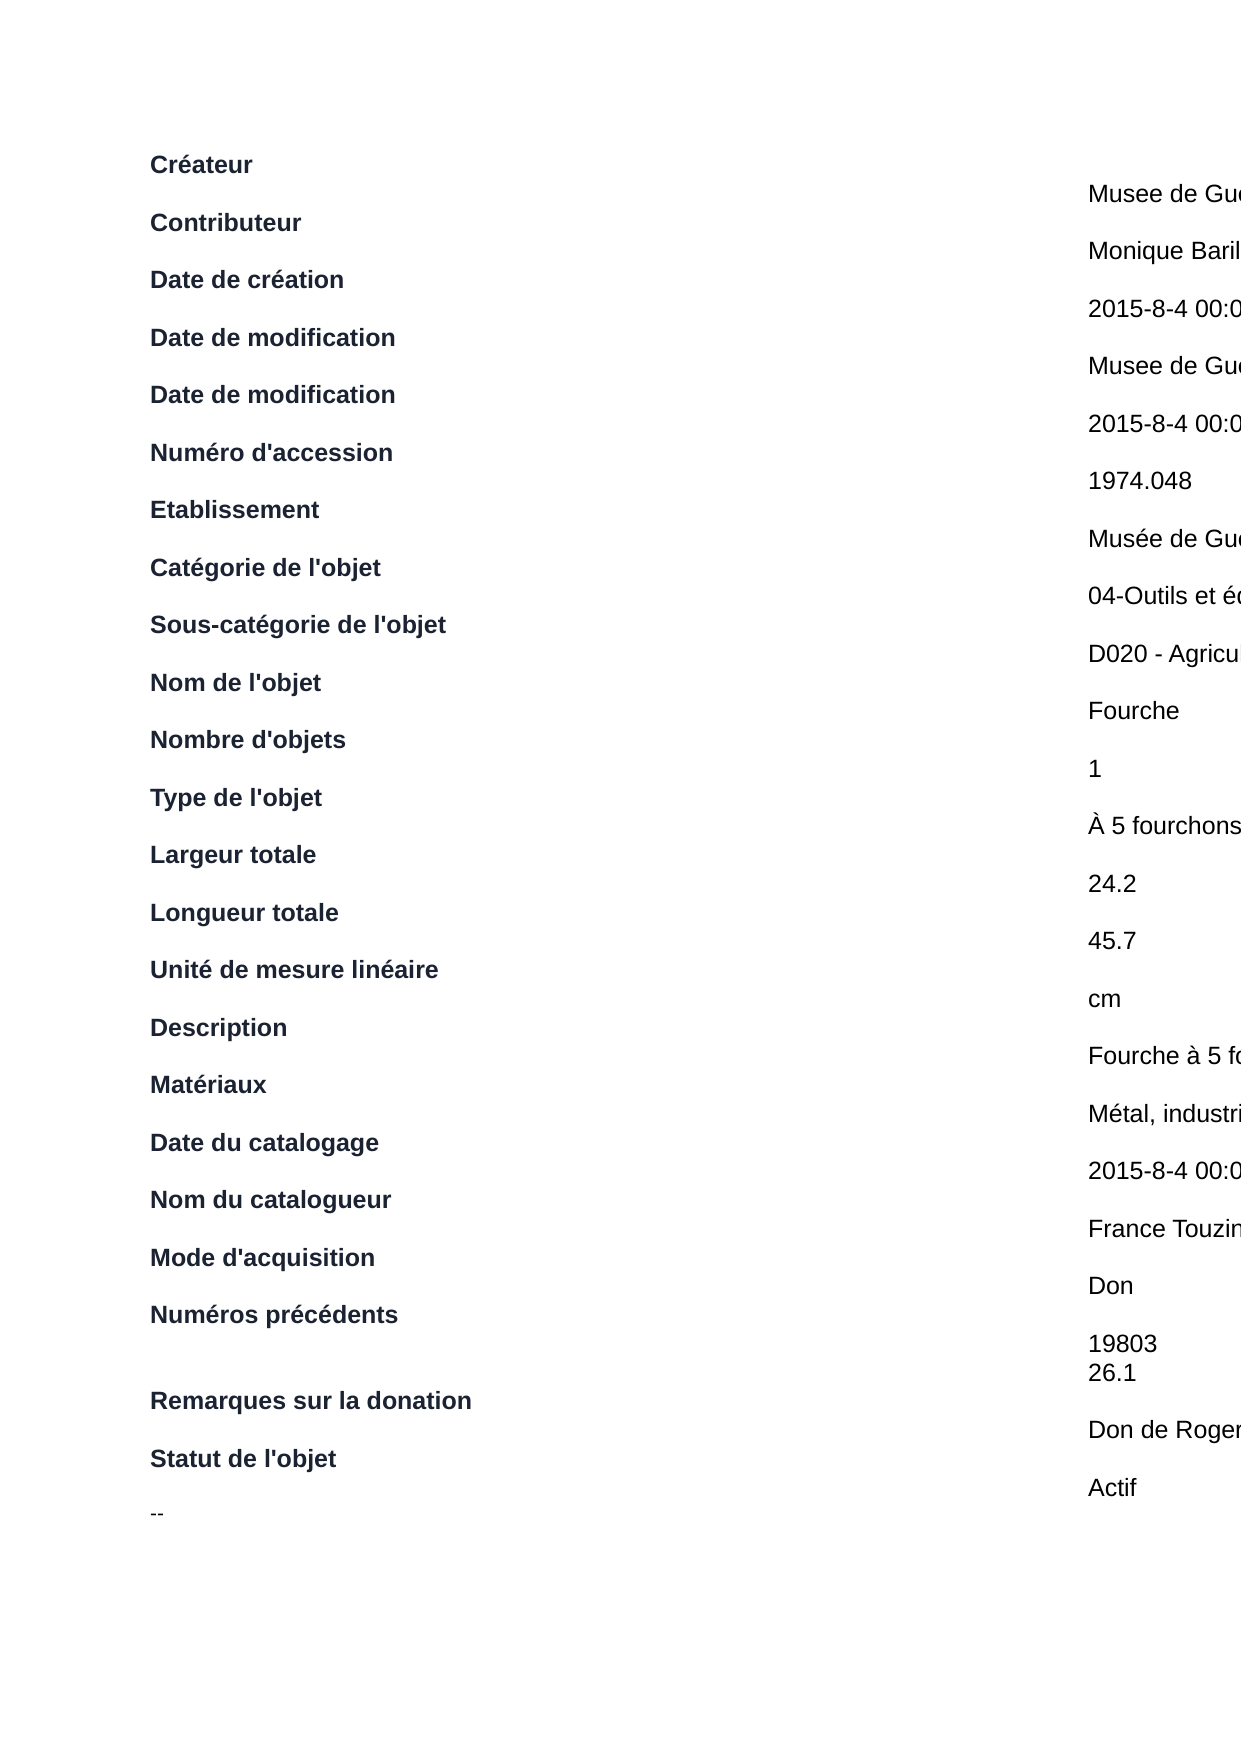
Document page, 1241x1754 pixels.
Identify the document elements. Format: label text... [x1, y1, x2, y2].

text -- [150, 1501, 1090, 1525]
text Nombre d'objets [150, 725, 1090, 754]
text Actif [1088, 1472, 1240, 1501]
text Largeur totale [150, 840, 1090, 869]
text D020 - Agriculture [1088, 639, 1240, 667]
text 2015-8-4 00:00 [1088, 1156, 1240, 1185]
text Statut de l'objet [150, 1444, 1090, 1472]
text Don de Roger Paradis. [1088, 1415, 1240, 1444]
text Musée de Guérin [1088, 524, 1240, 552]
text Contributeur [150, 207, 1090, 236]
text À 5 fourchons [1088, 811, 1240, 840]
text Sous-catégorie de l'objet [150, 610, 1090, 639]
text Unité de mesure linéaire [150, 955, 1090, 984]
text Type de l'objet [150, 782, 1090, 811]
text Créateur [150, 150, 1090, 179]
text 1 [1088, 754, 1240, 782]
text Date de modification [150, 380, 1090, 409]
text France Touzin [1088, 1214, 1240, 1242]
text Mode d'acquisition [150, 1242, 1090, 1271]
text Don [1088, 1271, 1240, 1300]
text Remarques sur la donation [150, 1386, 1090, 1415]
text Nom de l'objet [150, 667, 1090, 696]
text 1974.048 [1088, 466, 1240, 495]
text 04-Outils et équipement pour les matériaux [1088, 581, 1240, 610]
text Date de création [150, 265, 1090, 294]
text cm [1088, 984, 1240, 1012]
text Catégorie de l'objet [150, 552, 1090, 581]
text 45.7 [1088, 926, 1240, 955]
text Musee de Guerin - Gestionnaire (MDG) [1088, 351, 1240, 380]
text Musee de Guerin - Gestionnaire (MDG) [1088, 179, 1240, 207]
text Numéro d'accession [150, 437, 1090, 466]
text 2015-8-4 00:00 [1088, 294, 1240, 322]
text Fourche [1088, 696, 1240, 725]
text Longueur totale [150, 897, 1090, 926]
text Date du catalogage [150, 1127, 1090, 1156]
text 19803 [1088, 1329, 1240, 1357]
text Fourche à 5 fourchons. Servant à ramasser le fumier. [1088, 1041, 1240, 1070]
text 24.2 [1088, 869, 1240, 897]
text Description [150, 1012, 1090, 1041]
text 26.1 [1088, 1357, 1240, 1386]
text Etablissement [150, 495, 1090, 524]
text Nom du catalogueur [150, 1185, 1090, 1214]
text Numéros précédents [150, 1300, 1090, 1329]
text 2015-8-4 00:00 [1088, 409, 1240, 437]
text Monique Baril [1088, 236, 1240, 265]
text Matériaux [150, 1070, 1090, 1099]
text Métal, industriel. [1088, 1099, 1240, 1127]
text Date de modification [150, 322, 1090, 351]
